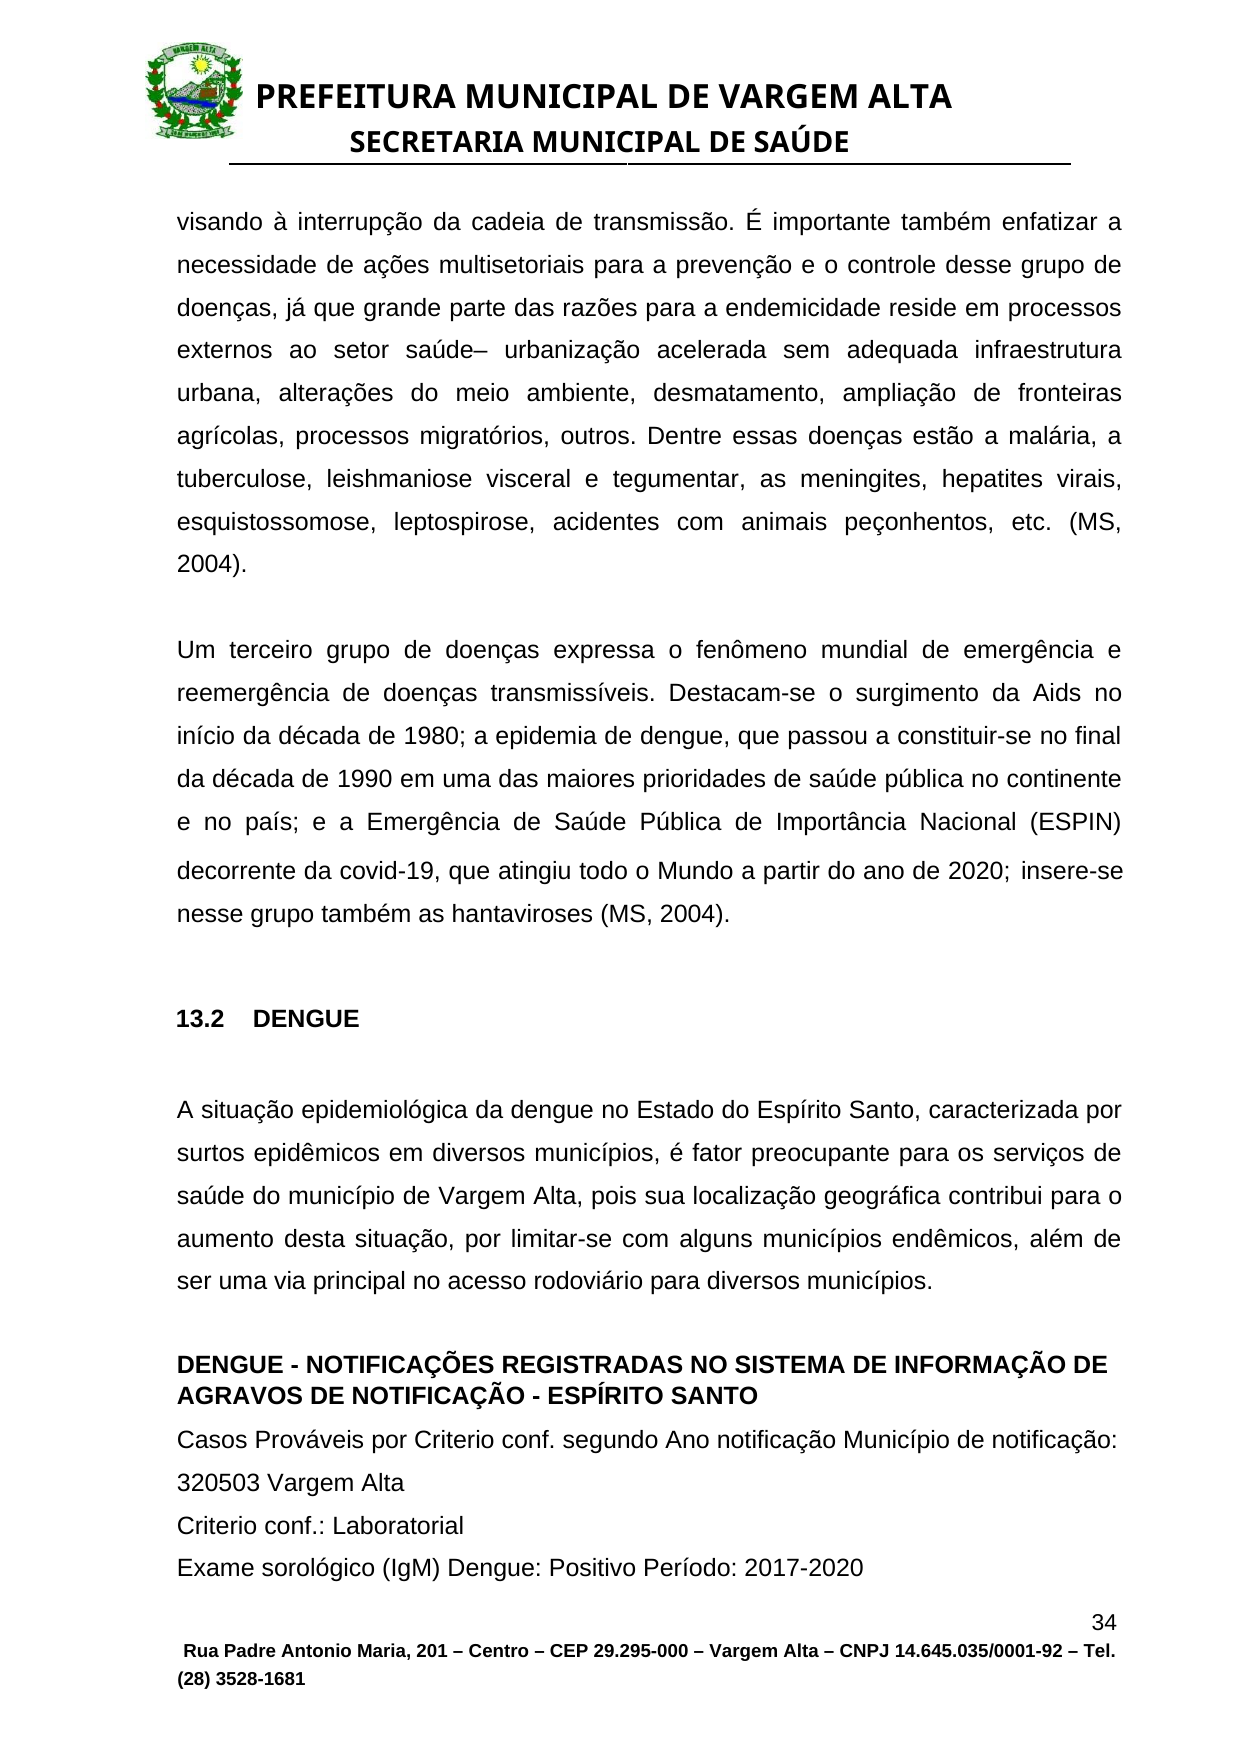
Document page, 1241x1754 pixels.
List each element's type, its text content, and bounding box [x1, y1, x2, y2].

subtitle DENGUE - NOTIFICAÇÕES REGISTRADAS NO SISTEMA DE INFORMAÇÃO DE AGRAVOS DE NOTIFICAÇÃO - ESPÍRITO SANTO [177, 1350, 1130, 1410]
text 320503 Vargem Alta [177, 1468, 1123, 1497]
subtitle 13.2 DENGUE [176, 1004, 1130, 1033]
text visando à interrupção da cadeia de transmissão. É importante também enfatizar a necessidade de ações multisetoriais para a prevenção e o controle desse grupo de doenças, já que grande parte das razões para a endemicidade reside em processos externos ao setor saúde– urbanização acelerada sem adequada infraestrutura urbana, alterações do meio ambiente, desmatamento, ampliação de fronteiras agrícolas, processos migratórios, outros. Dentre essas doenças estão a malária, a tuberculose, leishmaniose visceral e tegumentar, as meningites, hepatites virais, esquistossomose, leptospirose, acidentes com animais peçonhentos, etc. (MS, 2004). [177, 207, 1123, 578]
text Um terceiro grupo de doenças expressa o fenômeno mundial de emergência e reemergência de doenças transmissíveis. Destacam-se o surgimento da Aids no início da década de 1980; a epidemia de dengue, que passou a constituir-se no final da década de 1990 em uma das maiores prioridades de saúde pública no continente e no país; e a Emergência de Saúde Pública de Importância Nacional (ESPIN) decorrente da covid-19, que atingiu todo o Mundo a partir do ano de 2020; insere-se nesse grupo também as hantaviroses (MS, 2004). [177, 635, 1123, 928]
text A situação epidemiológica da dengue no Estado do Espírito Santo, caracterizada por surtos epidêmicos em diversos municípios, é fator preocupante para os serviços de saúde do município de Vargem Alta, pois sua localização geográfica contribui para o aumento desta situação, por limitar-se com alguns municípios endêmicos, além de ser uma via principal no acesso rodoviário para diversos municípios. [177, 1095, 1123, 1295]
text Criterio conf.: Laboratorial [177, 1511, 1123, 1539]
text Casos Prováveis por Criterio conf. segundo Ano notificação Município de notificação: [177, 1425, 1123, 1453]
text Exame sorológico (IgM) Dengue: Positivo Período: 2017-2020 [177, 1553, 1123, 1582]
